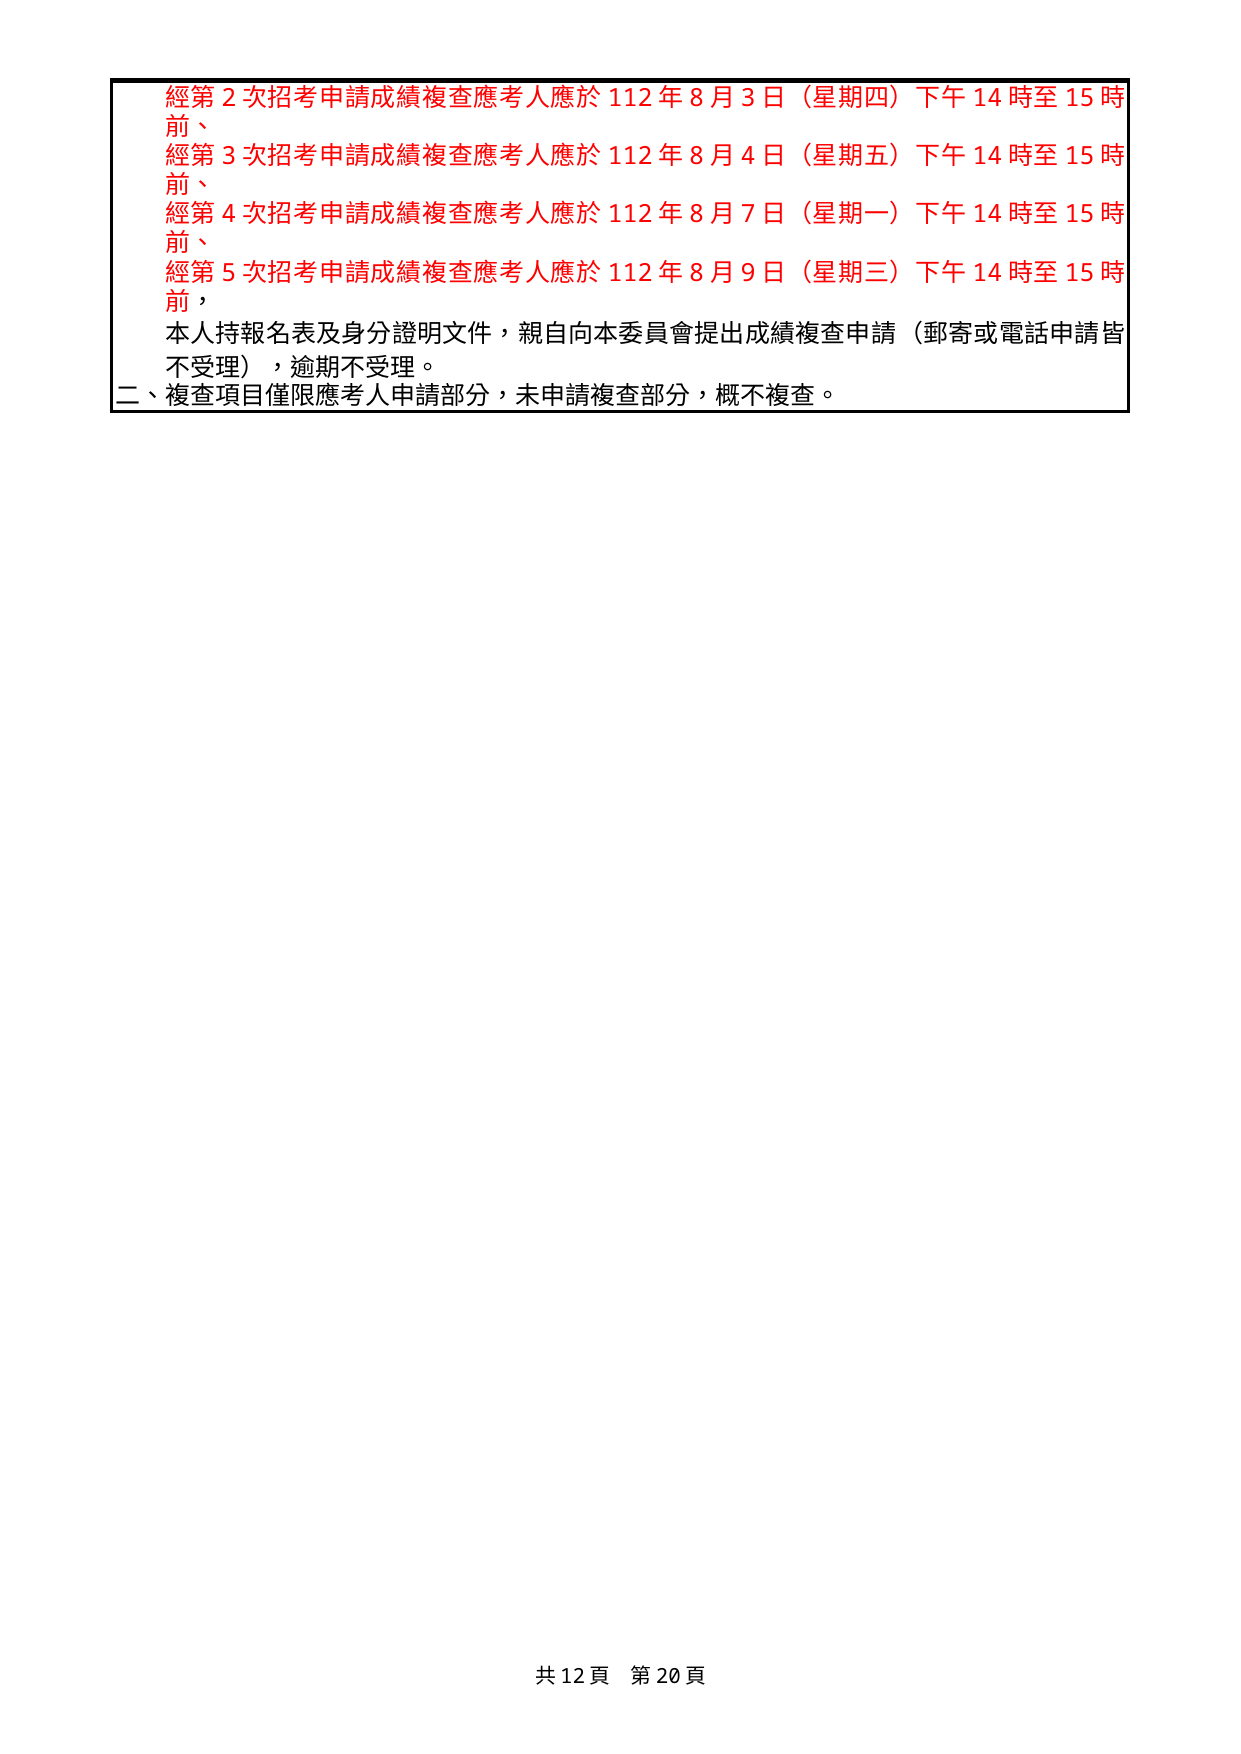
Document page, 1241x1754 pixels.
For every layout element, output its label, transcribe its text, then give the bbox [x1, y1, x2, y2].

table_cell 經第2次招考申請成績複查應考人應於112年8月3日（星期四）下午14時至15時前、 經第3次招考申請成績複查應考人應於112年8月4日（星期五）下午14時至15時前、 經第4次招考申請成績複查應考人應於112年8月7日（星期一）下午14時至15時前、 經第5次招考申請成績複查應考人應於112年8月9日（星期三）下午14時至15時前， 本人持報名表及身分證明文件，親自向本委員會提出成績複查申請（郵寄或電話申請皆不受理），逾期不受理。 二、複查項目僅限應考人申請部分，未申請複查部分，概不複查。 [113, 83, 1127, 410]
